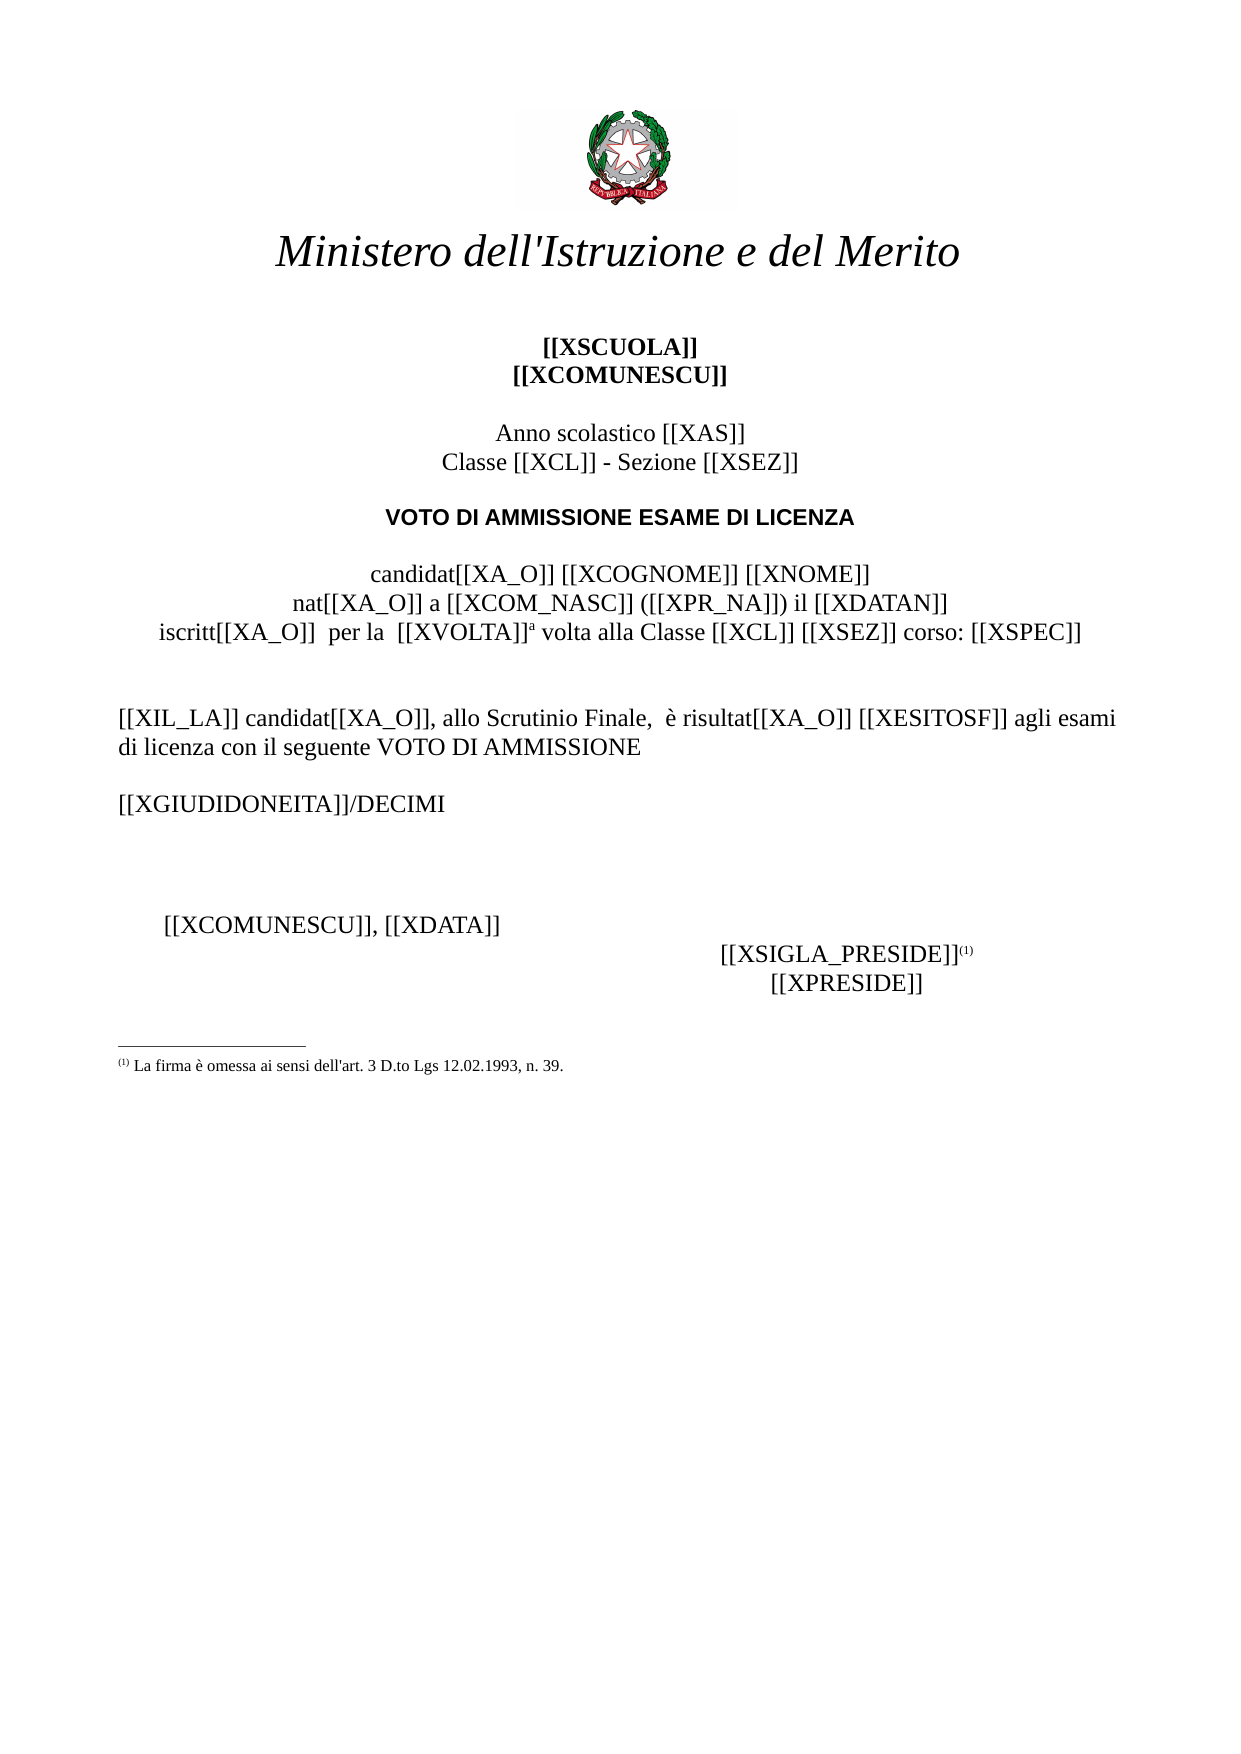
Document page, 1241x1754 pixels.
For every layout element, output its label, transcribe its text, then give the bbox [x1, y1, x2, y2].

text (1) La firma è omessa ai sensi dell'art. 3 D.to Lgs 12.02.1993, n. 39. [118, 1056, 1122, 1075]
table_header [[XCOMUNESCU]], [[XDATA]] [148, 905, 516, 1031]
text _________________________ [118, 1031, 1122, 1056]
text Ministero dell'Istruzione e del Merito [118, 223, 1122, 276]
text Anno scolastico [[XAS]] [118, 418, 1122, 447]
text nat[[XA_O]] a [[XCOM_NASC]] ([[XPR_NA]]) il [[XDATAN]] [118, 588, 1122, 617]
text [[XGIUDIDONEITA]]/DECIMI [118, 789, 1122, 818]
text [[XCOMUNESCU]] [118, 361, 1122, 389]
table_header [516, 905, 619, 1031]
table_header [[XSIGLA_PRESIDE]](1) [[XPRESIDE]] [619, 905, 1074, 1031]
text [[XIL_LA]] candidat[[XA_O]], allo Scrutinio Finale, è risultat[[XA_O]] [[XESITOSF]] agli esami di licenza con il seguente VOTO DI AMMISSIONE [118, 703, 1122, 761]
text [[XSCUOLA]] [118, 332, 1122, 361]
text iscritt[[XA_O]] per la [[XVOLTA]]a volta alla Classe [[XCL]] [[XSEZ]] corso: [[XSPEC]] [118, 617, 1122, 646]
text candidat[[XA_O]] [[XCOGNOME]] [[XNOME]] [118, 559, 1122, 588]
picture [516, 110, 738, 210]
text Classe [[XCL]] - Sezione [[XSEZ]] [118, 447, 1122, 476]
text VOTO DI AMMISSIONE ESAME DI LICENZA [118, 504, 1122, 531]
